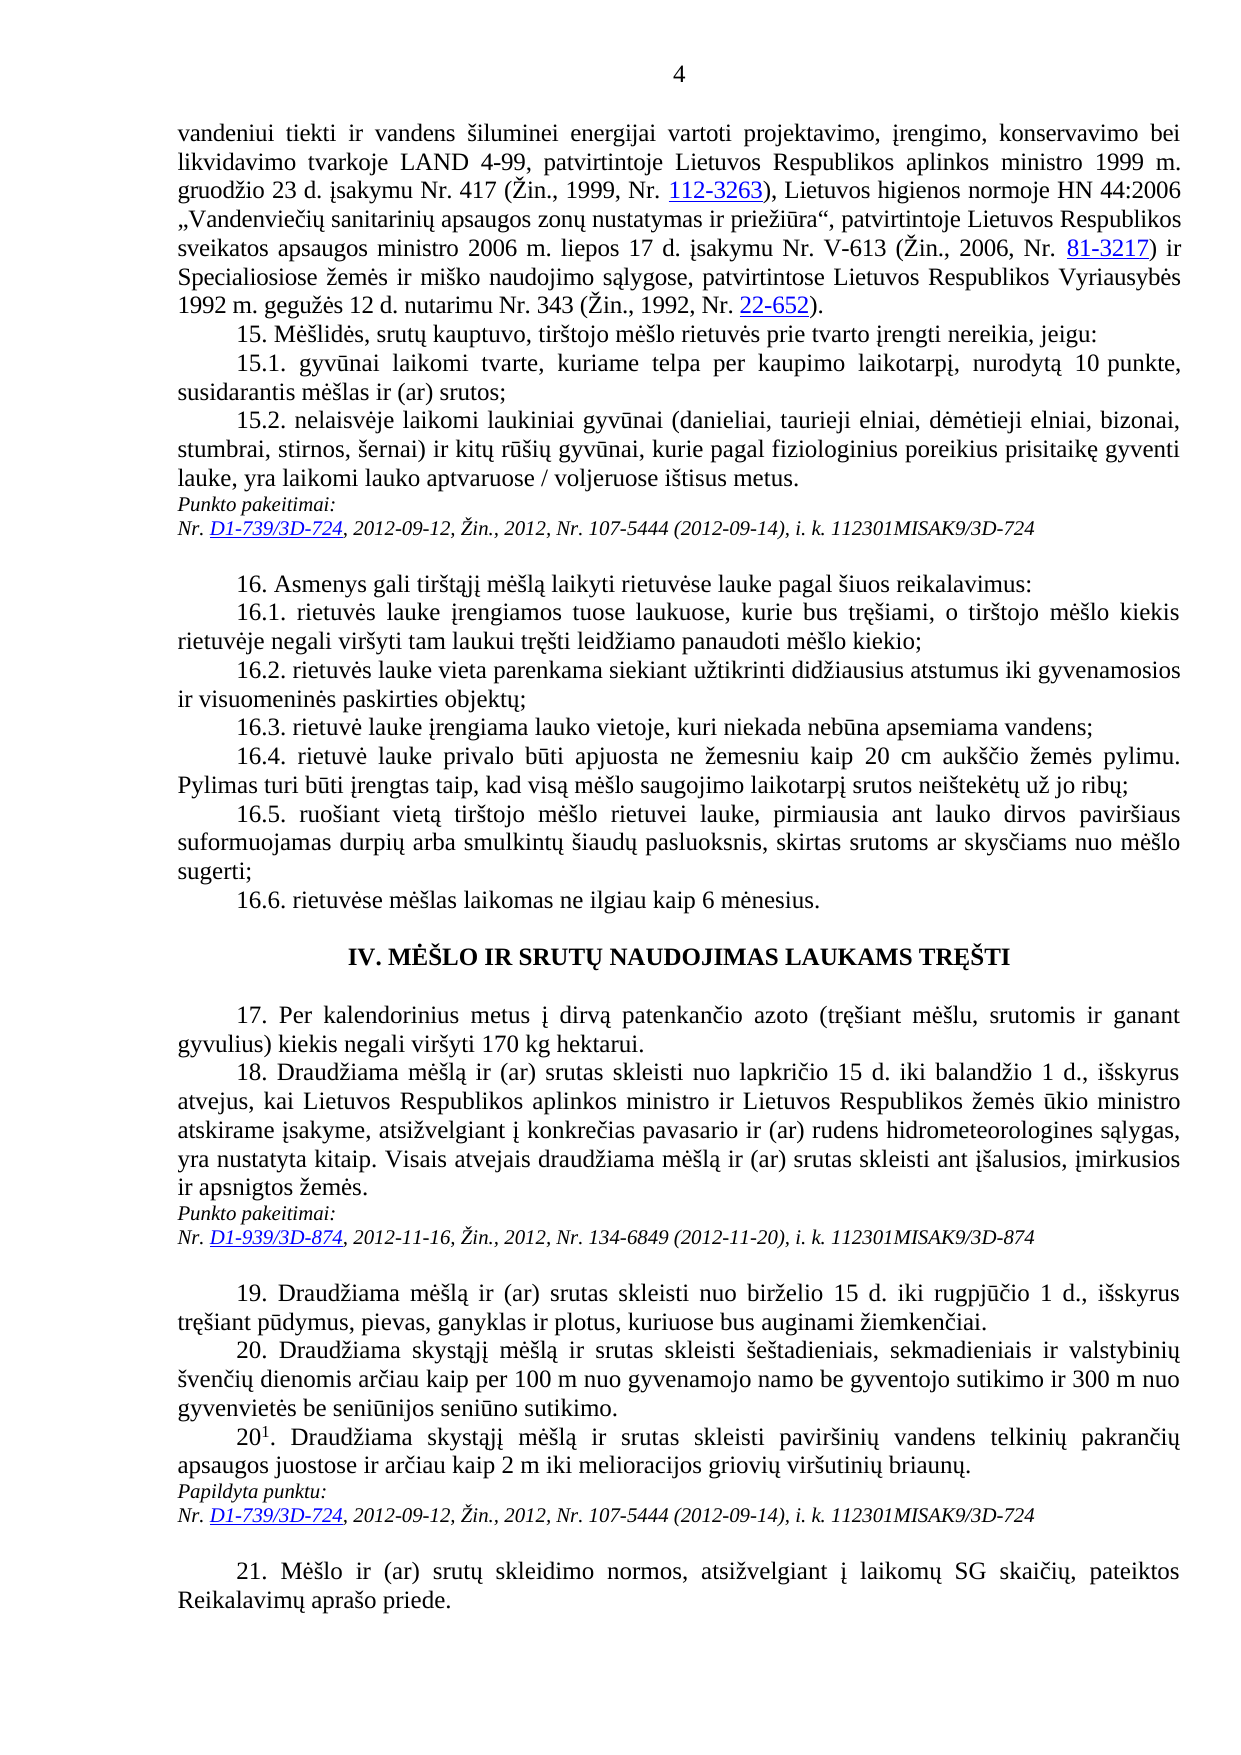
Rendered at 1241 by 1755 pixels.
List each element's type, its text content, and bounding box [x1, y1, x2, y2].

text 21. Mėšlo ir (ar) srutų skleidimo normos, atsižvelgiant į laikomų SG skaičių, pateiktos Reikalavimų aprašo priede. [177, 1556, 1181, 1614]
text 18. Draudžiama mėšlą ir (ar) srutas skleisti nuo lapkričio 15 d. iki balandžio 1 d., išskyrus atvejus, kai Lietuvos Respublikos aplinkos ministro ir Lietuvos Respublikos žemės ūkio ministro atskirame įsakyme, atsižvelgiant į konkrečias pavasario ir (ar) rudens hidrometeorologines sąlygas, yra nustatyta kitaip. Visais atvejais draudžiama mėšlą ir (ar) srutas skleisti ant įšalusios, įmirkusios ir apsnigtos žemės. [177, 1057, 1181, 1201]
text 16.4. rietuvė lauke privalo būti apjuosta ne žemesniu kaip 20 cm aukščio žemės pylimu. Pylimas turi būti įrengtas taip, kad visą mėšlo saugojimo laikotarpį srutos neištekėtų už jo ribų; [177, 741, 1181, 799]
text Punkto pakeitimai: [177, 1201, 1181, 1225]
text 16.3. rietuvė lauke įrengiama lauko vietoje, kuri niekada nebūna apsemiama vandens; [177, 712, 1181, 741]
text 20. Draudžiama skystąjį mėšlą ir srutas skleisti šeštadieniais, sekmadieniais ir valstybinių švenčių dienomis arčiau kaip per 100 m nuo gyvenamojo namo be gyventojo sutikimo ir 300 m nuo gyvenvietės be seniūnijos seniūno sutikimo. [177, 1336, 1181, 1422]
text Nr. D1-939/3D-874, 2012-11-16, Žin., 2012, Nr. 134-6849 (2012-11-20), i. k. 112301MISAK9/3D-874 [177, 1225, 1181, 1249]
text 16.2. rietuvės lauke vieta parenkama siekiant užtikrinti didžiausius atstumus iki gyvenamosios ir visuomeninės paskirties objektų; [177, 655, 1181, 712]
text Nr. D1-739/3D-724, 2012-09-12, Žin., 2012, Nr. 107-5444 (2012-09-14), i. k. 112301MISAK9/3D-724 [177, 1503, 1181, 1527]
text 16.1. rietuvės lauke įrengiamos tuose laukuose, kurie bus tręšiami, o tirštojo mėšlo kiekis rietuvėje negali viršyti tam laukui tręšti leidžiamo panaudoti mėšlo kiekio; [177, 597, 1181, 655]
text Nr. D1-739/3D-724, 2012-09-12, Žin., 2012, Nr. 107-5444 (2012-09-14), i. k. 112301MISAK9/3D-724 [177, 516, 1181, 540]
text 15.2. nelaisvėje laikomi laukiniai gyvūnai (danieliai, taurieji elniai, dėmėtieji elniai, bizonai, stumbrai, stirnos, šernai) ir kitų rūšių gyvūnai, kurie pagal fiziologinius poreikius prisitaikę gyventi lauke, yra laikomi lauko aptvaruose / voljeruose ištisus metus. [177, 406, 1181, 492]
text 15.1. gyvūnai laikomi tvarte, kuriame telpa per kaupimo laikotarpį, nurodytą 10 punkte, susidarantis mėšlas ir (ar) srutos; [177, 348, 1181, 406]
text 16. Asmenys gali tirštąjį mėšlą laikyti rietuvėse lauke pagal šiuos reikalavimus: [177, 569, 1181, 597]
text 15. Mėšlidės, srutų kauptuvo, tirštojo mėšlo rietuvės prie tvarto įrengti nereikia, jeigu: [177, 319, 1181, 348]
text Papildyta punktu: [177, 1479, 1181, 1503]
text vandeniui tiekti ir vandens šiluminei energijai vartoti projektavimo, įrengimo, konservavimo bei likvidavimo tvarkoje LAND 4-99, patvirtintoje Lietuvos Respublikos aplinkos ministro 1999 m. gruodžio 23 d. įsakymu Nr. 417 (Žin., 1999, Nr. 112-3263), Lietuvos higienos normoje HN 44:2006 „Vandenviečių sanitarinių apsaugos zonų nustatymas ir priežiūra“, patvirtintoje Lietuvos Respublikos sveikatos apsaugos ministro 2006 m. liepos 17 d. įsakymu Nr. V-613 (Žin., 2006, Nr. 81-3217) ir Specialiosiose žemės ir miško naudojimo sąlygose, patvirtintose Lietuvos Respublikos Vyriausybės 1992 m. gegužės 12 d. nutarimu Nr. 343 (Žin., 1992, Nr. 22-652). [177, 118, 1181, 319]
text 19. Draudžiama mėšlą ir (ar) srutas skleisti nuo birželio 15 d. iki rugpjūčio 1 d., išskyrus tręšiant pūdymus, pievas, ganyklas ir plotus, kuriuose bus auginami žiemkenčiai. [177, 1278, 1181, 1336]
text 17. Per kalendorinius metus į dirvą patenkančio azoto (tręšiant mėšlu, srutomis ir ganant gyvulius) kiekis negali viršyti 170 kg hektarui. [177, 1000, 1181, 1057]
text 201. Draudžiama skystąjį mėšlą ir srutas skleisti paviršinių vandens telkinių pakrančių apsaugos juostose ir arčiau kaip 2 m iki melioracijos griovių viršutinių briaunų. [177, 1422, 1181, 1479]
text 16.6. rietuvėse mėšlas laikomas ne ilgiau kaip 6 mėnesius. [177, 885, 1181, 914]
text Punkto pakeitimai: [177, 492, 1181, 516]
text IV. MĖŠLO IR SRUTŲ NAUDOJIMAS LAUKAMS TRĘŠTI [177, 942, 1181, 971]
text 16.5. ruošiant vietą tirštojo mėšlo rietuvei lauke, pirmiausia ant lauko dirvos paviršiaus suformuojamas durpių arba smulkintų šiaudų pasluoksnis, skirtas srutoms ar skysčiams nuo mėšlo sugerti; [177, 799, 1181, 885]
